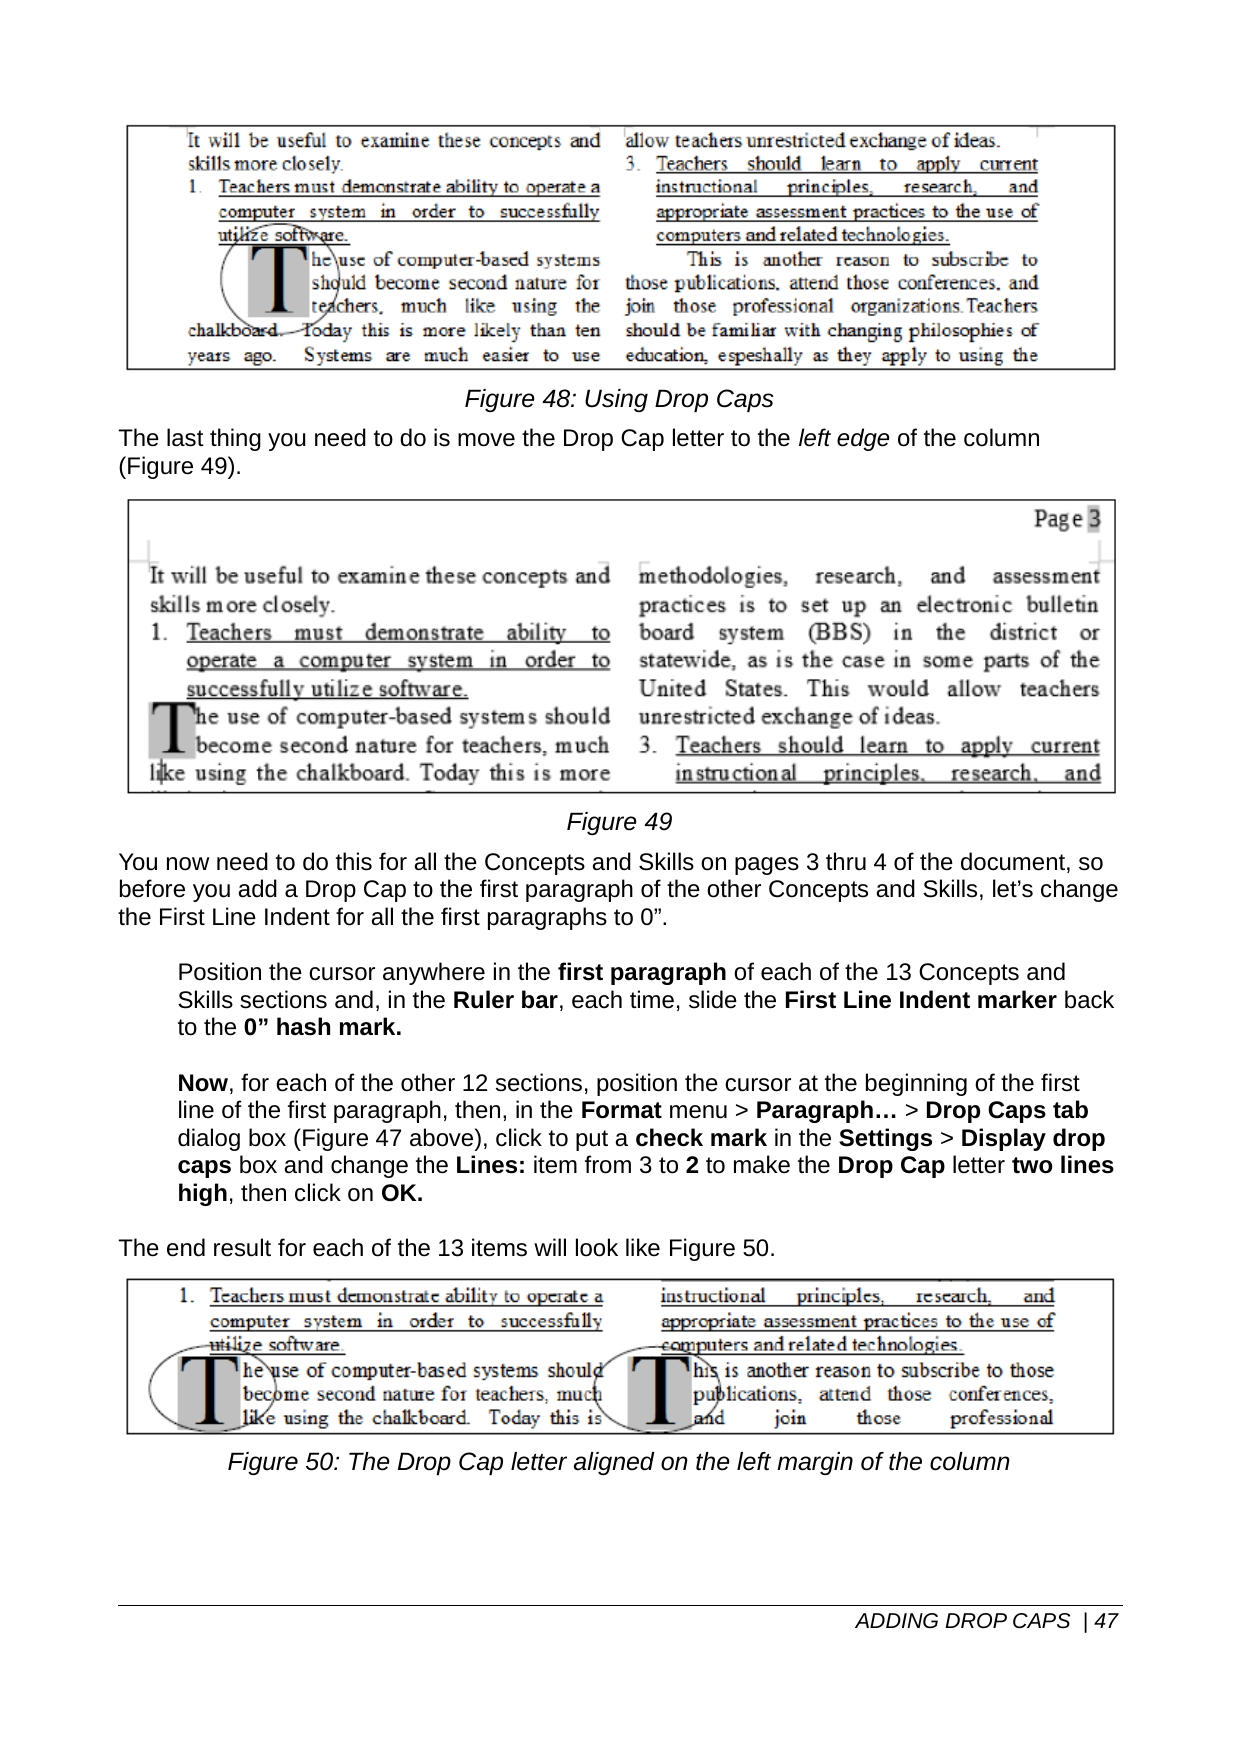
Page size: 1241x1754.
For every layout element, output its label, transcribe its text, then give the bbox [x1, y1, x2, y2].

text The last thing you need to do is move the Drop Cap letter to the left edge of the column (Figure 49). [118, 424, 1123, 479]
text Figure 48: Using Drop Caps [118, 379, 1123, 412]
picture [118, 491, 1123, 802]
picture [118, 1273, 1123, 1442]
text The end result for each of the 13 items will look like Figure 50. [118, 1234, 1123, 1262]
text Position the cursor anywhere in the first paragraph of each of the 13 Concepts and Skills sections and, in the Ruler bar, each time, slide the First Line Indent marker back to the 0” hash mark. [177, 958, 1123, 1041]
text You now need to do this for all the Concepts and Skills on pages 3 thru 4 of the document, so before you add a Drop Cap to the first paragraph of the other Concepts and Skills, let’s change the First Line Indent for all the first paragraphs to 0”. [118, 848, 1123, 930]
picture [118, 118, 1123, 379]
text Figure 49 [118, 802, 1123, 836]
text Now, for each of the other 12 sections, position the cursor at the beginning of the first line of the first paragraph, then, in the Format menu > Paragraph… > Drop Caps tab dialog box (Figure 47 above), click to put a check mark in the Settings > Display drop caps box and change the Lines: item from 3 to 2 to make the Drop Cap letter two lines high, then click on OK. [177, 1068, 1123, 1206]
text Figure 50: The Drop Cap letter aligned on the left margin of the column [118, 1442, 1123, 1476]
